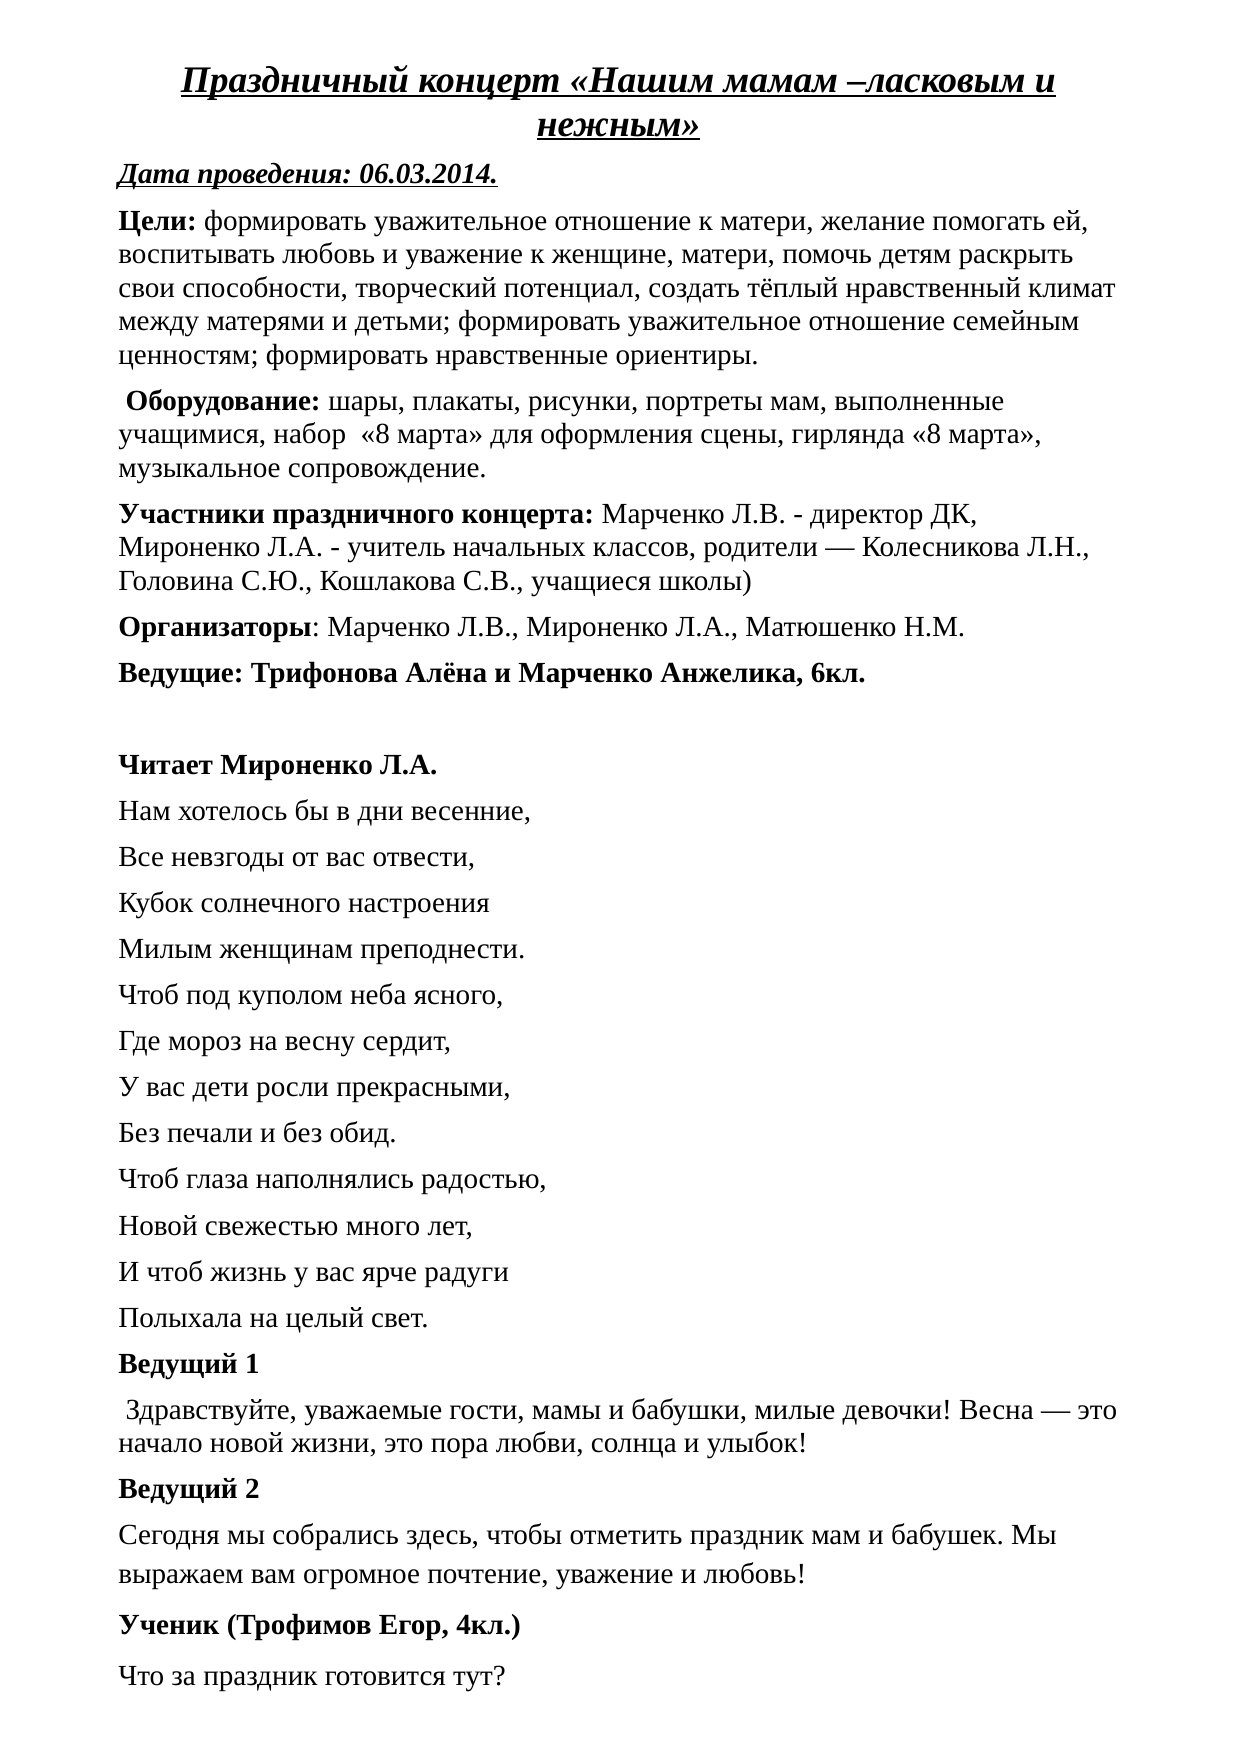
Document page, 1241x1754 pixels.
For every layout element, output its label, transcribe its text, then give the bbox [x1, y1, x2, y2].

text Чтоб глаза наполнялись радостью, [118, 1162, 1122, 1195]
text Ведущие: Трифонова Алёна и Марченко Анжелика, 6кл. [118, 655, 1122, 689]
text Здравствуйте, уважаемые гости, мамы и бабушки, милые девочки! Весна — это начало новой жизни, это пора любви, солнца и улыбок! [118, 1392, 1122, 1459]
text Участники праздничного концерта: Марченко Л.В. - директор ДК, Мироненко Л.А. - учитель начальных классов, родители — Колесникова Л.Н., Головина С.Ю., Кошлакова С.В., учащиеся школы) [118, 496, 1122, 597]
text Без печали и без обид. [118, 1116, 1122, 1149]
text Полыхала на целый свет. [118, 1300, 1122, 1333]
text Где мороз на весну сердит, [118, 1023, 1122, 1057]
text Цели: формировать уважительное отношение к матери, желание помогать ей, воспитывать любовь и уважение к женщине, матери, помочь детям раскрыть свои способности, творческий потенциал, создать тёплый нравственный климат между матерями и детьми; формировать уважительное отношение семейным ценностям; формировать нравственные ориентиры. [118, 203, 1122, 370]
text Милым женщинам преподнести. [118, 931, 1122, 965]
text Дата проведения: 06.03.2014. [118, 157, 1122, 190]
text Новой свежестью много лет, [118, 1208, 1122, 1241]
text Ведущий 2 [118, 1471, 1122, 1505]
text Оборудование: шары, плакаты, рисунки, портреты мам, выполненные учащимися, набор «8 марта» для оформления сцены, гирлянда «8 марта», музыкальное сопровождение. [118, 383, 1122, 483]
text Что за праздник готовится тут? [118, 1658, 1122, 1692]
text Ученик (Трофимов Егор, 4кл.) [118, 1607, 1122, 1641]
text Все невзгоды от вас отвести, [118, 839, 1122, 873]
text Читает Мироненко Л.А. [118, 747, 1122, 781]
text И чтоб жизнь у вас ярче радуги [118, 1254, 1122, 1287]
text Сегодня мы собрались здесь, чтобы отметить праздник мам и бабушек. Мы выражаем вам огромное почтение, уважение и любовь! [118, 1517, 1122, 1589]
text У вас дети росли прекрасными, [118, 1069, 1122, 1103]
text Праздничный концерт «Нашим мамам –ласковым и нежным» [118, 58, 1122, 144]
text Ведущий 1 [118, 1346, 1122, 1379]
text Чтоб под куполом неба ясного, [118, 977, 1122, 1011]
text Кубок солнечного настроения [118, 885, 1122, 919]
text Организаторы: Марченко Л.В., Мироненко Л.А., Матюшенко Н.М. [118, 609, 1122, 643]
text Нам хотелось бы в дни весенние, [118, 793, 1122, 827]
